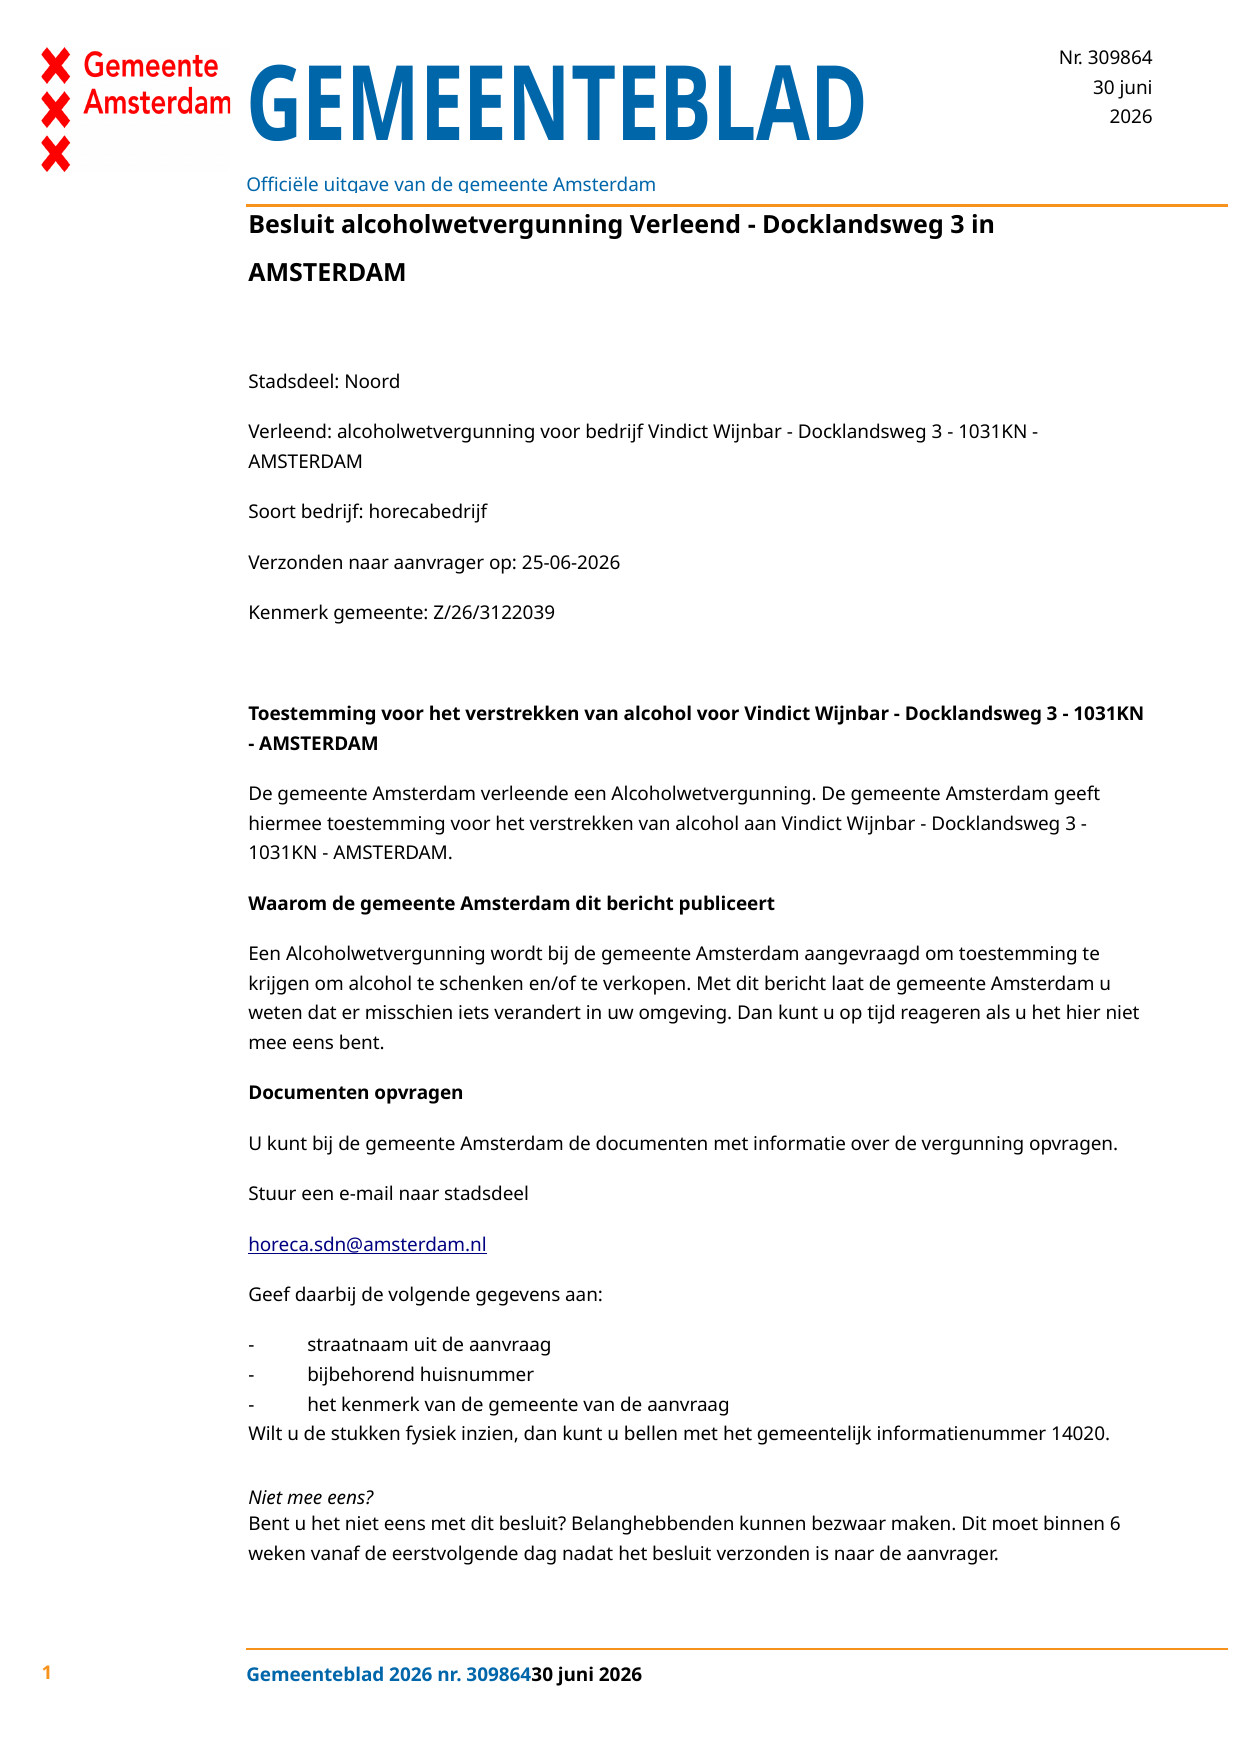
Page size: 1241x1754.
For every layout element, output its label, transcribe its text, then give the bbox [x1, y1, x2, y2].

text Kenmerk gemeente: Z/26/3122039 [248, 599, 1152, 625]
text Een Alcoholwetvergunning wordt bij de gemeente Amsterdam aangevraagd om toestemming te krijgen om alcohol te schenken en/of te verkopen. Met dit bericht laat de gemeente Amsterdam u weten dat er misschien iets verandert in uw omgeving. Dan kunt u op tijd reageren als u het hier niet mee eens bent. [248, 940, 1152, 1055]
text Stuur een e-mail naar stadsdeel [248, 1180, 1152, 1206]
text Wilt u de stukken fysiek inzien, dan kunt u bellen met het gemeentelijk informatienummer 14020. [248, 1420, 1152, 1446]
text Bent u het niet eens met dit besluit? Belanghebbenden kunnen bezwaar maken. Dit moet binnen 6 weken vanaf de eerstvolgende dag nadat het besluit verzonden is naar de aanvrager. [248, 1510, 1152, 1565]
text Niet mee eens? [248, 1484, 1152, 1510]
list bijbehorend huisnummer [248, 1361, 1152, 1387]
text Stadsdeel: Noord [248, 368, 1152, 394]
text Verzonden naar aanvrager op: 25-06-2026 [248, 549, 1152, 575]
list straatnaam uit de aanvraag [248, 1332, 1152, 1357]
text Soort bedrijf: horecabedrijf [248, 499, 1152, 524]
list het kenmerk van de gemeente van de aanvraag [248, 1391, 1152, 1417]
text Waarom de gemeente Amsterdam dit bericht publiceert [248, 890, 1152, 916]
text Verleend: alcoholwetvergunning voor bedrijf Vindict Wijnbar - Docklandsweg 3 - 1031KN - AMSTERDAM [248, 419, 1152, 474]
text U kunt bij de gemeente Amsterdam de documenten met informatie over de vergunning opvragen. [248, 1130, 1152, 1156]
picture [41, 47, 231, 172]
text Documenten opvragen [248, 1079, 1152, 1105]
text De gemeente Amsterdam verleende een Alcoholwetvergunning. De gemeente Amsterdam geeft hiermee toestemming voor het verstrekken van alcohol aan Vindict Wijnbar - Docklandsweg 3 - 1031KN - AMSTERDAM. [248, 780, 1152, 865]
text Besluit alcoholwetvergunning Verleend - Docklandsweg 3 in AMSTERDAM [248, 207, 1152, 288]
text Toestemming voor het verstrekken van alcohol voor Vindict Wijnbar - Docklandsweg 3 - 1031KN - AMSTERDAM [248, 700, 1152, 756]
text horeca.sdn@amsterdam.nl [248, 1231, 1152, 1257]
text Geef daarbij de volgende gegevens aan: [248, 1281, 1152, 1307]
